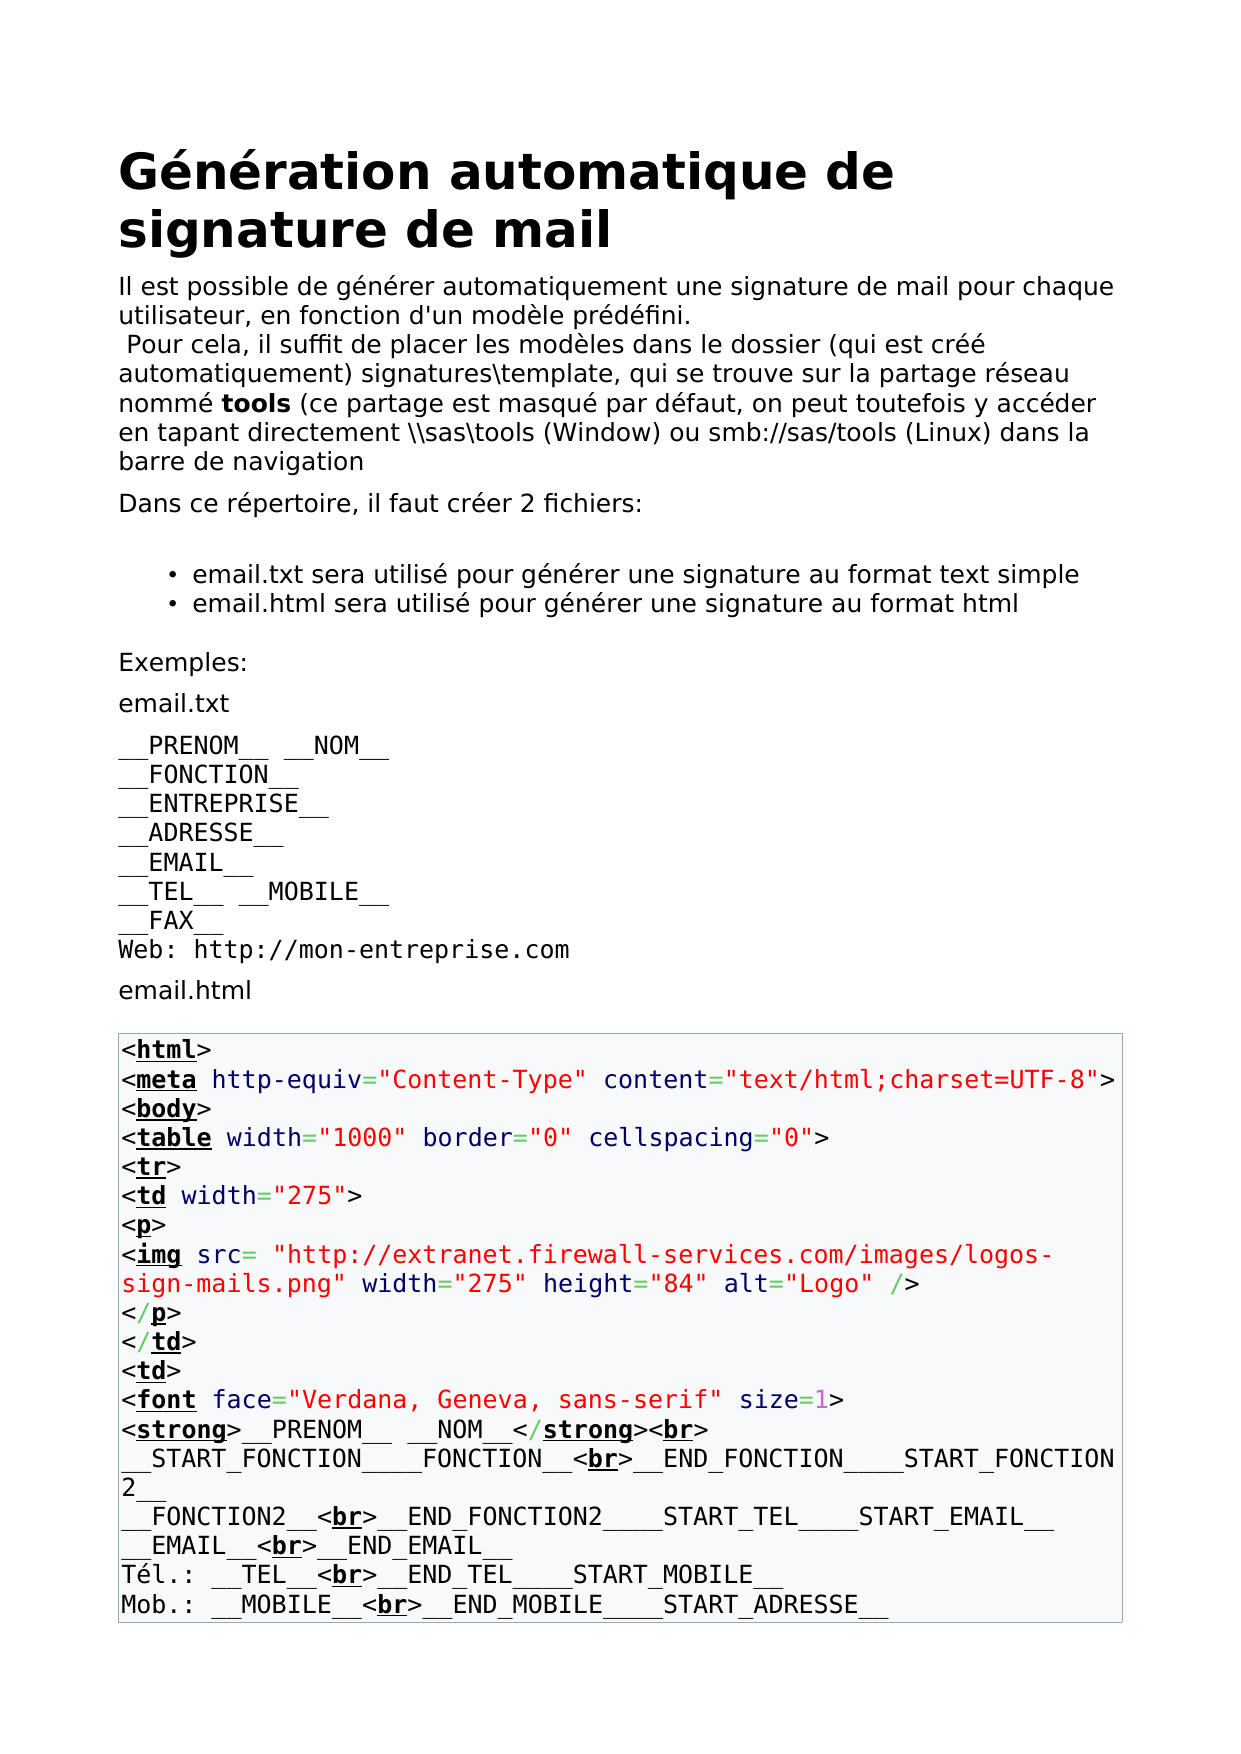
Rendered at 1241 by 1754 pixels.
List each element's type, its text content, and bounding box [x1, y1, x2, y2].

subtitle Génération automatique de signature de mail [118, 143, 1122, 259]
table_header <html> <meta http-equiv="Content-Type" content="text/html;charset=UTF-8"> <body> <table width="1000" border="0" cellspacing="0"> <tr> <td width="275"> <p> <img src= "http://extranet.firewall-services.com/images/logos-sign-mails.png" width="275" height="84" alt="Logo" /> </p> </td> <td> <font face="Verdana, Geneva, sans-serif" size=1> <strong>__PRENOM__ __NOM__</strong><br> __START_FONCTION____FONCTION__<br>__END_FONCTION____START_FONCTION2__ __FONCTION2__<br>__END_FONCTION2____START_TEL____START_EMAIL__ __EMAIL__<br>__END_EMAIL__ Tél.: __TEL__<br>__END_TEL____START_MOBILE__ Mob.: __MOBILE__<br>__END_MOBILE____START_ADRESSE__ [119, 1034, 1122, 1622]
text Dans ce répertoire, il faut créer 2 fichiers: [118, 489, 1122, 518]
list email.txt sera utilisé pour générer une signature au format text simple [177, 560, 1122, 589]
text Il est possible de générer automatiquement une signature de mail pour chaque utilisateur, en fonction d'un modèle prédéfini. Pour cela, il suffit de placer les modèles dans le dossier (qui est créé automatiquement) signatures\template, qui se trouve sur la partage réseau nommé tools (ce partage est masqué par défaut, on peut toutefois y accéder en tapant directement \\sas\tools (Window) ou smb://sas/tools (Linux) dans la barre de navigation [118, 272, 1122, 476]
list email.html sera utilisé pour générer une signature au format html [177, 589, 1122, 618]
text __PRENOM__ __NOM__ __FONCTION__ __ENTREPRISE__ __ADRESSE__ __EMAIL__ __TEL__ __MOBILE__ __FAX__ Web: http://mon-entreprise.com [118, 731, 1122, 964]
text email.txt [118, 689, 1122, 718]
text Exemples: [118, 648, 1122, 677]
text email.html [118, 976, 1122, 1005]
